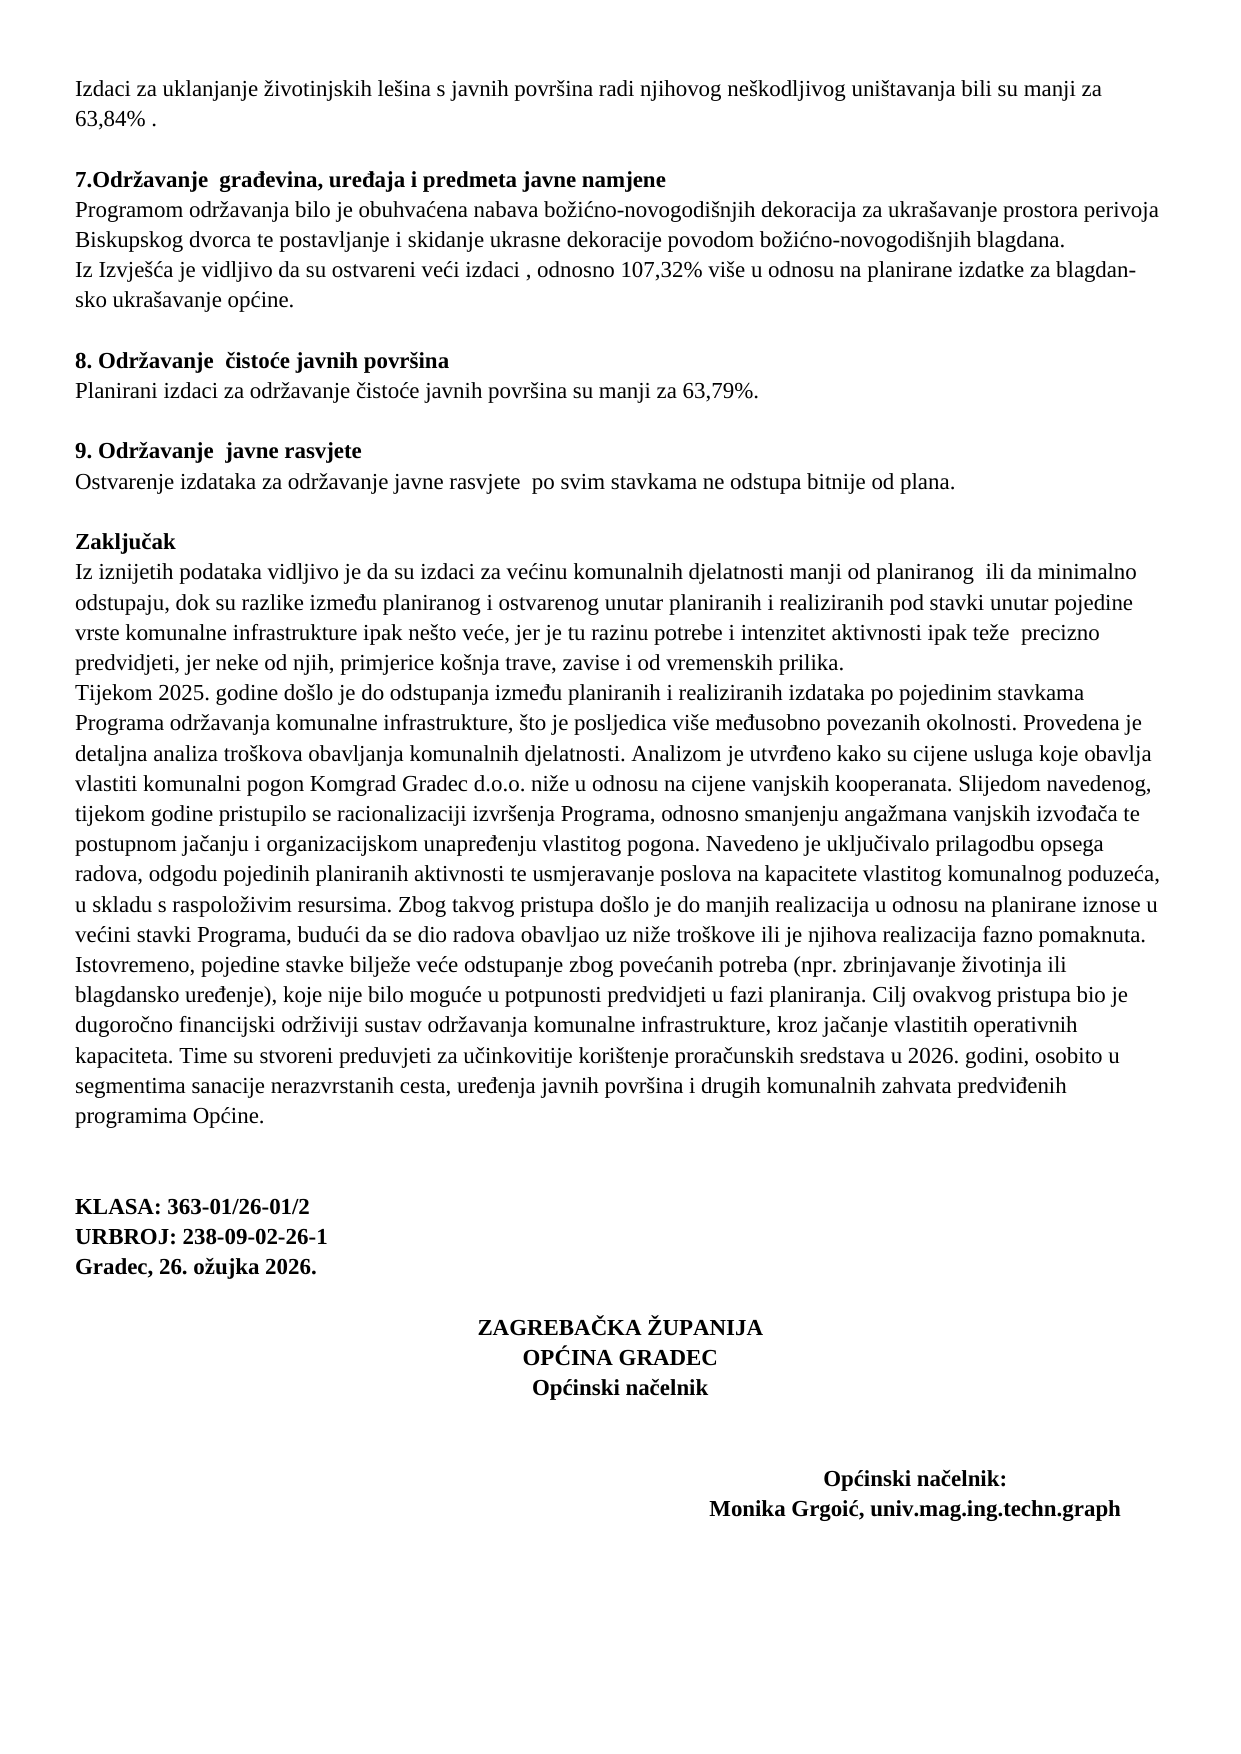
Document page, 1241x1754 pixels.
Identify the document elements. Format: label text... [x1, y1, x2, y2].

text Iz iznijetih podataka vidljivo je da su izdaci za većinu komunalnih djelatnosti manji od planiranog ili da minimalno odstupaju, dok su razlike između planiranog i ostvarenog unutar planiranih i realiziranih pod stavki unutar pojedine vrste komunalne infrastrukture ipak nešto veće, jer je tu razinu potrebe i intenzitet aktivnosti ipak teže precizno predvidjeti, jer neke od njih, primjerice košnja trave, zavise i od vremenskih prilika. [75, 558, 1165, 675]
text Iz Izvješća je vidljivo da su ostvareni veći izdaci , odnosno 107,32% više u odnosu na planirane izdatke za blagdan-sko ukrašavanje općine. [75, 256, 1165, 313]
text Programom održavanja bilo je obuhvaćena nabava božićno-novogodišnjih dekoracija za ukrašavanje prostora perivoja Biskupskog dvorca te postavljanje i skidanje ukrasne dekoracije povodom božićno-novogodišnjih blagdana. [75, 196, 1165, 252]
text Zaključak [75, 528, 1165, 554]
text Gradec, 26. ožujka 2026. [75, 1253, 1165, 1279]
text ZAGREBAČKA ŽUPANIJA [75, 1313, 1165, 1340]
text Ostvarenje izdataka za održavanje javne rasvjete po svim stavkama ne odstupa bitnije od plana. [75, 468, 1165, 494]
text 7.Održavanje građevina, uređaja i predmeta javne namjene [75, 166, 1165, 192]
text Općinski načelnik [75, 1374, 1165, 1400]
text Planirani izdaci za održavanje čistoće javnih površina su manji za 63,79%. [75, 377, 1165, 403]
text Tijekom 2025. godine došlo je do odstupanja između planiranih i realiziranih izdataka po pojedinim stavkama Programa održavanja komunalne infrastrukture, što je posljedica više međusobno povezanih okolnosti. Provedena je detaljna analiza troškova obavljanja komunalnih djelatnosti. Analizom je utvrđeno kako su cijene usluga koje obavlja vlastiti komunalni pogon Komgrad Gradec d.o.o. niže u odnosu na cijene vanjskih kooperanata. Slijedom navedenog, tijekom godine pristupilo se racionalizaciji izvršenja Programa, odnosno smanjenju angažmana vanjskih izvođača te postupnom jačanju i organizacijskom unapređenju vlastitog pogona. Navedeno je uključivalo prilagodbu opsega radova, odgodu pojedinih planiranih aktivnosti te usmjeravanje poslova na kapacitete vlastitog komunalnog poduzeća, u skladu s raspoloživim resursima. Zbog takvog pristupa došlo je do manjih realizacija u odnosu na planirane iznose u većini stavki Programa, budući da se dio radova obavljao uz niže troškove ili je njihova realizacija fazno pomaknuta. Istovremeno, pojedine stavke bilježe veće odstupanje zbog povećanih potreba (npr. zbrinjavanje životinja ili blagdansko uređenje), koje nije bilo moguće u potpunosti predvidjeti u fazi planiranja. Cilj ovakvog pristupa bio je dugoročno financijski održiviji sustav održavanja komunalne infrastrukture, kroz jačanje vlastitih operativnih kapaciteta. Time su stvoreni preduvjeti za učinkovitije korištenje proračunskih sredstava u 2026. godini, osobito u segmentima sanacije nerazvrstanih cesta, uređenja javnih površina i drugih komunalnih zahvata predviđenih programima Općine. [75, 679, 1165, 1128]
text KLASA: 363-01/26-01/2 [75, 1193, 1165, 1219]
text OPĆINA GRADEC [75, 1344, 1165, 1370]
text Općinski načelnik: [665, 1464, 1165, 1491]
text 9. Održavanje javne rasvjete [75, 437, 1165, 464]
text 8. Održavanje čistoće javnih površina [75, 347, 1165, 373]
text URBROJ: 238-09-02-26-1 [75, 1223, 1165, 1249]
text Monika Grgoić, univ.mag.ing.techn.graph [665, 1495, 1165, 1521]
text Izdaci za uklanjanje životinjskih lešina s javnih površina radi njihovog neškodljivog uništavanja bili su manji za 63,84% . [75, 75, 1165, 132]
